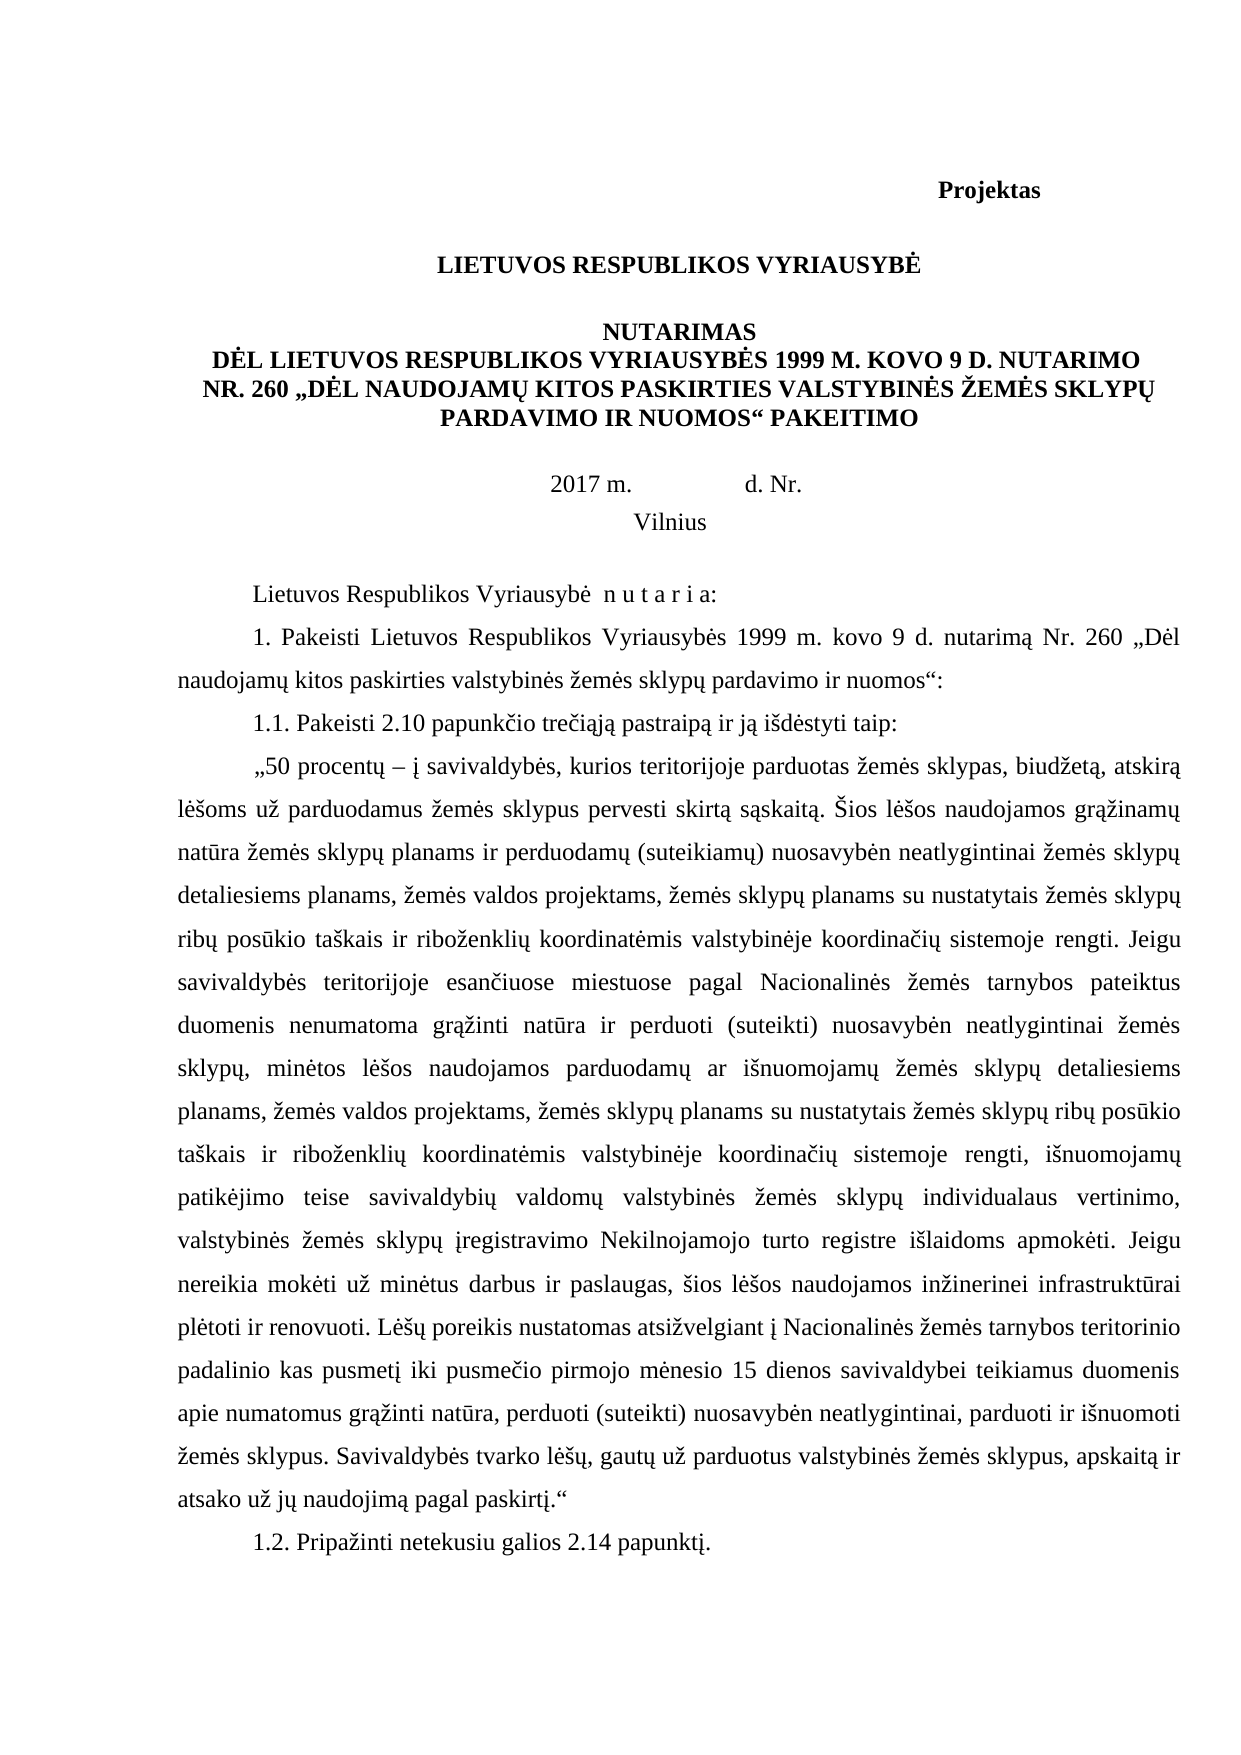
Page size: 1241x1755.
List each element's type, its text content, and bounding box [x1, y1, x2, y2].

text 1. Pakeisti Lietuvos Respublikos Vyriausybės 1999 m. kovo 9 d. nutarimą Nr. 260 „Dėl naudojamų kitos paskirties valstybinės žemės sklypų pardavimo ir nuomos“: [177, 622, 1181, 694]
text LIETUVOS RESPUBLIKOS VYRIAUSYBĖ [177, 242, 1181, 279]
text Vilnius [177, 498, 1181, 536]
text „50 procentų – į savivaldybės, kurios teritorijoje parduotas žemės sklypas, biudžetą, atskirą lėšoms už parduodamus žemės sklypus pervesti skirtą sąskaitą. Šios lėšos naudojamos grąžinamų natūra žemės sklypų planams ir perduodamų (suteikiamų) nuosavybėn neatlygintinai žemės sklypų detaliesiems planams, žemės valdos projektams, žemės sklypų planams su nustatytais žemės sklypų ribų posūkio taškais ir riboženklių koordinatėmis valstybinėje koordinačių sistemoje rengti. Jeigu savivaldybės teritorijoje esančiuose miestuose pagal Nacionalinės žemės tarnybos pateiktus duomenis nenumatoma grąžinti natūra ir perduoti (suteikti) nuosavybėn neatlygintinai žemės sklypų, minėtos lėšos naudojamos parduodamų ar išnuomojamų žemės sklypų detaliesiems planams, žemės valdos projektams, žemės sklypų planams su nustatytais žemės sklypų ribų posūkio taškais ir riboženklių koordinatėmis valstybinėje koordinačių sistemoje rengti, išnuomojamų patikėjimo teise savivaldybių valdomų valstybinės žemės sklypų individualaus vertinimo, valstybinės žemės sklypų įregistravimo Nekilnojamojo turto registre išlaidoms apmokėti. Jeigu nereikia mokėti už minėtus darbus ir paslaugas, šios lėšos naudojamos inžinerinei infrastruktūrai plėtoti ir renovuoti. Lėšų poreikis nustatomas atsižvelgiant į Nacionalinės žemės tarnybos teritorinio padalinio kas pusmetį iki pusmečio pirmojo mėnesio 15 dienos savivaldybei teikiamus duomenis apie numatomus grąžinti natūra, perduoti (suteikti) nuosavybėn neatlygintinai, parduoti ir išnuomoti žemės sklypus. Savivaldybės tvarko lėšų, gautų už parduotus valstybinės žemės sklypus, apskaitą ir atsako už jų naudojimą pagal paskirtį.“ [177, 751, 1181, 1513]
text Lietuvos Respublikos Vyriausybė n u t a r i a: [177, 579, 1181, 607]
text DĖL lietuvos respublikos vyriausybės 1999 M. KOVo 9 D. NUTARIMO [177, 346, 1181, 374]
text 2017 m. d. Nr. [177, 461, 1181, 498]
text NR. 260 „DĖL NAUDOJAMŲ KITOS PASKIRTIES VALSTYBINĖS ŽEMĖS SKLYPŲ PARDAVIMO IR NUOMOS“ PAKEITIMO [177, 374, 1181, 432]
text Projektas [177, 176, 1181, 204]
text 1.2. Pripažinti netekusiu galios 2.14 papunktį. [177, 1527, 1181, 1556]
text 1.1. Pakeisti 2.10 papunkčio trečiąją pastraipą ir ją išdėstyti taip: [177, 708, 1181, 737]
text NUTARIMAS [177, 317, 1181, 346]
